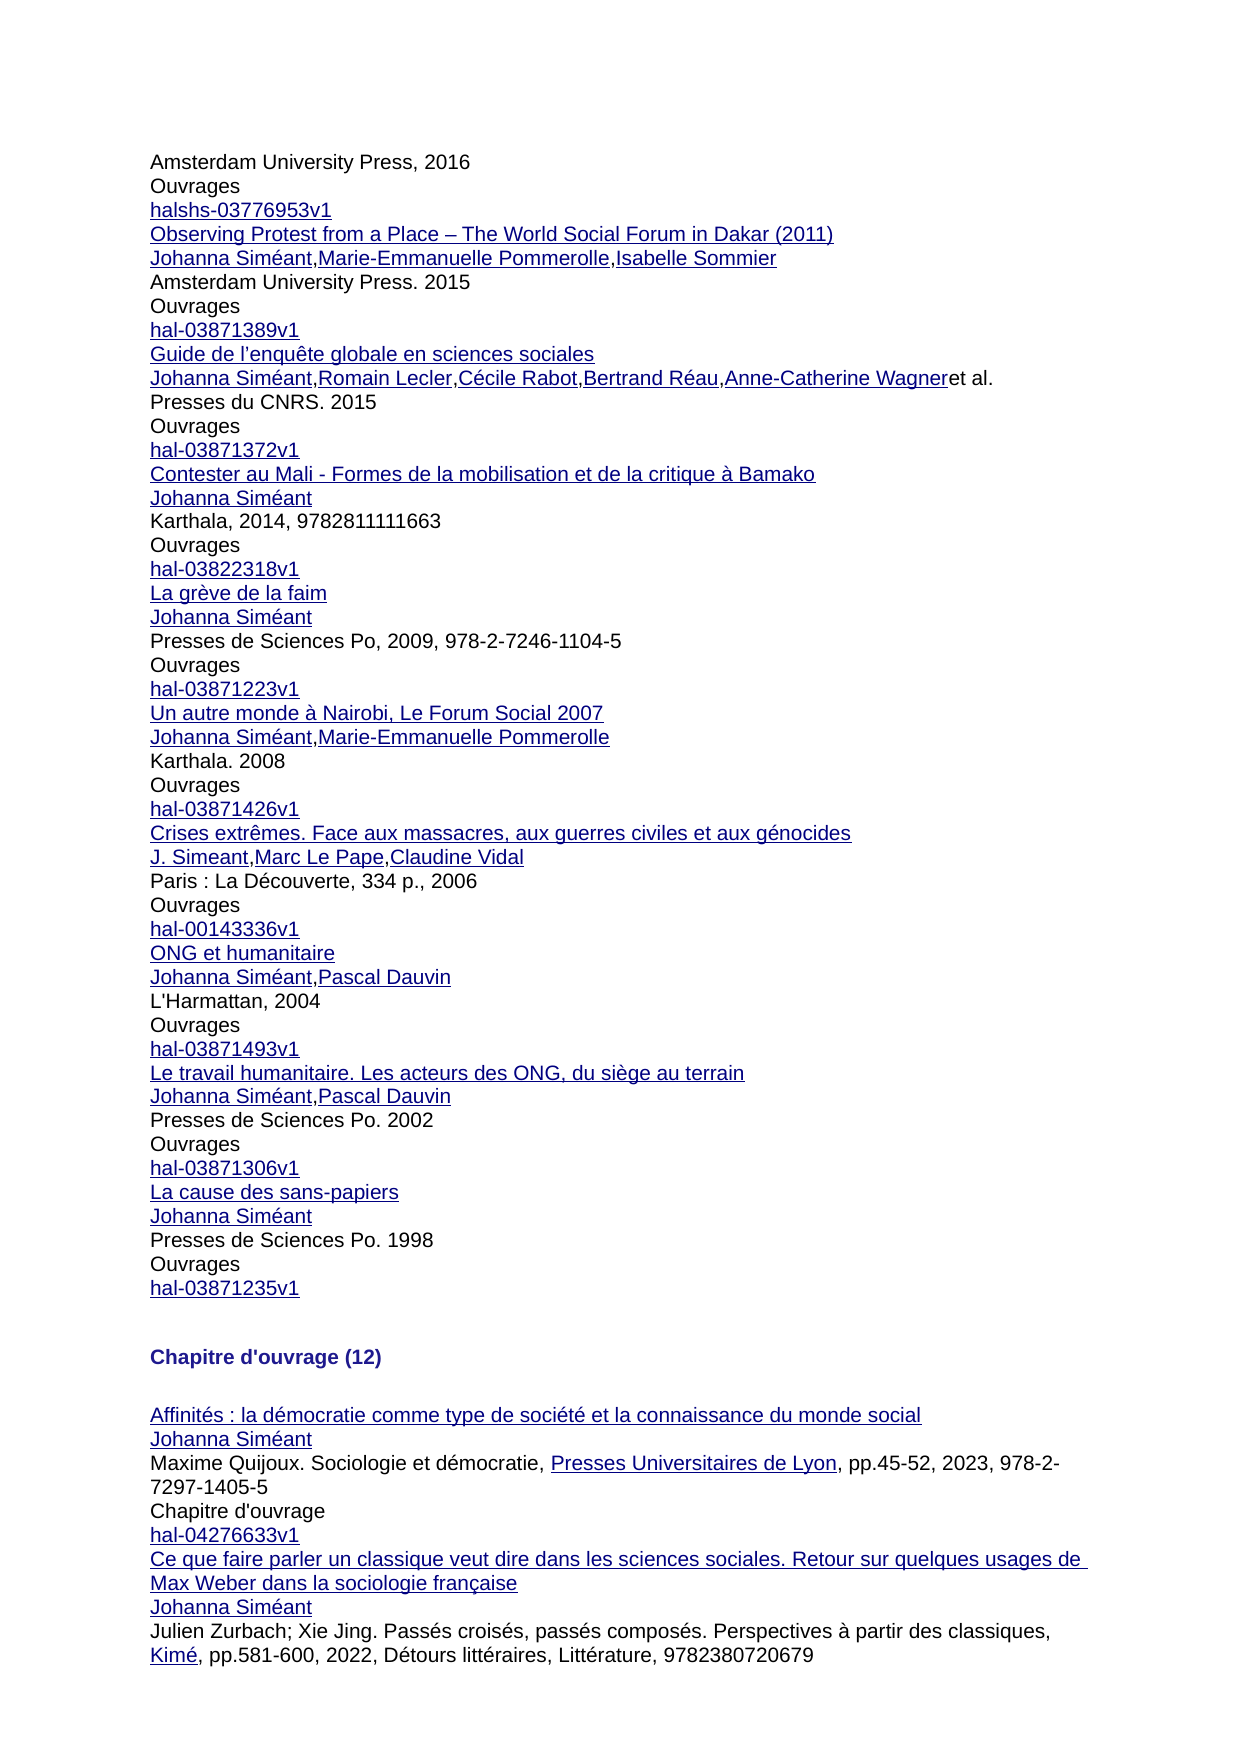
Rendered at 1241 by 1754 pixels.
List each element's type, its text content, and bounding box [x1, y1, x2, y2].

subtitle Chapitre d'ouvrage (12) [150, 1345, 1090, 1369]
table_cell Ce que faire parler un classique veut dire dans les sciences sociales. Retour sur quelques usages de Max Weber dans la sociologie française Johanna Siméant Julien Zurbach; Xie Jing. Passés croisés, passés composés. Perspectives à partir des classiques, Kimé, pp.581-600, 2022, Détours littéraires, Littérature, 9782380720679 [150, 1547, 1090, 1667]
table_cell ONG et humanitaire Johanna Siméant,Pascal Dauvin L'Harmattan, 2004 Ouvrages hal-03871493v1 [150, 941, 1090, 1060]
table_cell Contester au Mali - Formes de la mobilisation et de la critique à Bamako Johanna Siméant Karthala, 2014, 9782811111663 Ouvrages hal-03822318v1 [150, 461, 1090, 581]
table_cell La cause des sans-papiers Johanna Siméant Presses de Sciences Po. 1998 Ouvrages hal-03871235v1 [150, 1180, 1090, 1300]
table_cell Un autre monde à Nairobi, Le Forum Social 2007 Johanna Siméant,Marie-Emmanuelle Pommerolle Karthala. 2008 Ouvrages hal-03871426v1 [150, 701, 1090, 821]
table_cell Amsterdam University Press, 2016 Ouvrages halshs-03776953v1 [150, 150, 1090, 222]
table_cell Le travail humanitaire. Les acteurs des ONG, du siège au terrain Johanna Siméant,Pascal Dauvin Presses de Sciences Po. 2002 Ouvrages hal-03871306v1 [150, 1060, 1090, 1180]
table_cell Guide de l’enquête globale en sciences sociales Johanna Siméant,Romain Lecler,Cécile Rabot,Bertrand Réau,Anne-Catherine Wagneret al. Presses du CNRS. 2015 Ouvrages hal-03871372v1 [150, 342, 1090, 461]
table_cell Observing Protest from a Place – The World Social Forum in Dakar (2011) Johanna Siméant,Marie-Emmanuelle Pommerolle,Isabelle Sommier Amsterdam University Press. 2015 Ouvrages hal-03871389v1 [150, 222, 1090, 342]
table_cell Crises extrêmes. Face aux massacres, aux guerres civiles et aux génocides J. Simeant,Marc Le Pape,Claudine Vidal Paris : La Découverte, 334 p., 2006 Ouvrages hal-00143336v1 [150, 821, 1090, 941]
table_cell La grève de la faim Johanna Siméant Presses de Sciences Po, 2009, 978-2-7246-1104-5 Ouvrages hal-03871223v1 [150, 581, 1090, 701]
table_header Affinités : la démocratie comme type de société et la connaissance du monde social Johanna Siméant Maxime Quijoux. Sociologie et démocratie, Presses Universitaires de Lyon, pp.45-52, 2023, 978-2-7297-1405-5 Chapitre d'ouvrage hal-04276633v1 [150, 1403, 1090, 1547]
